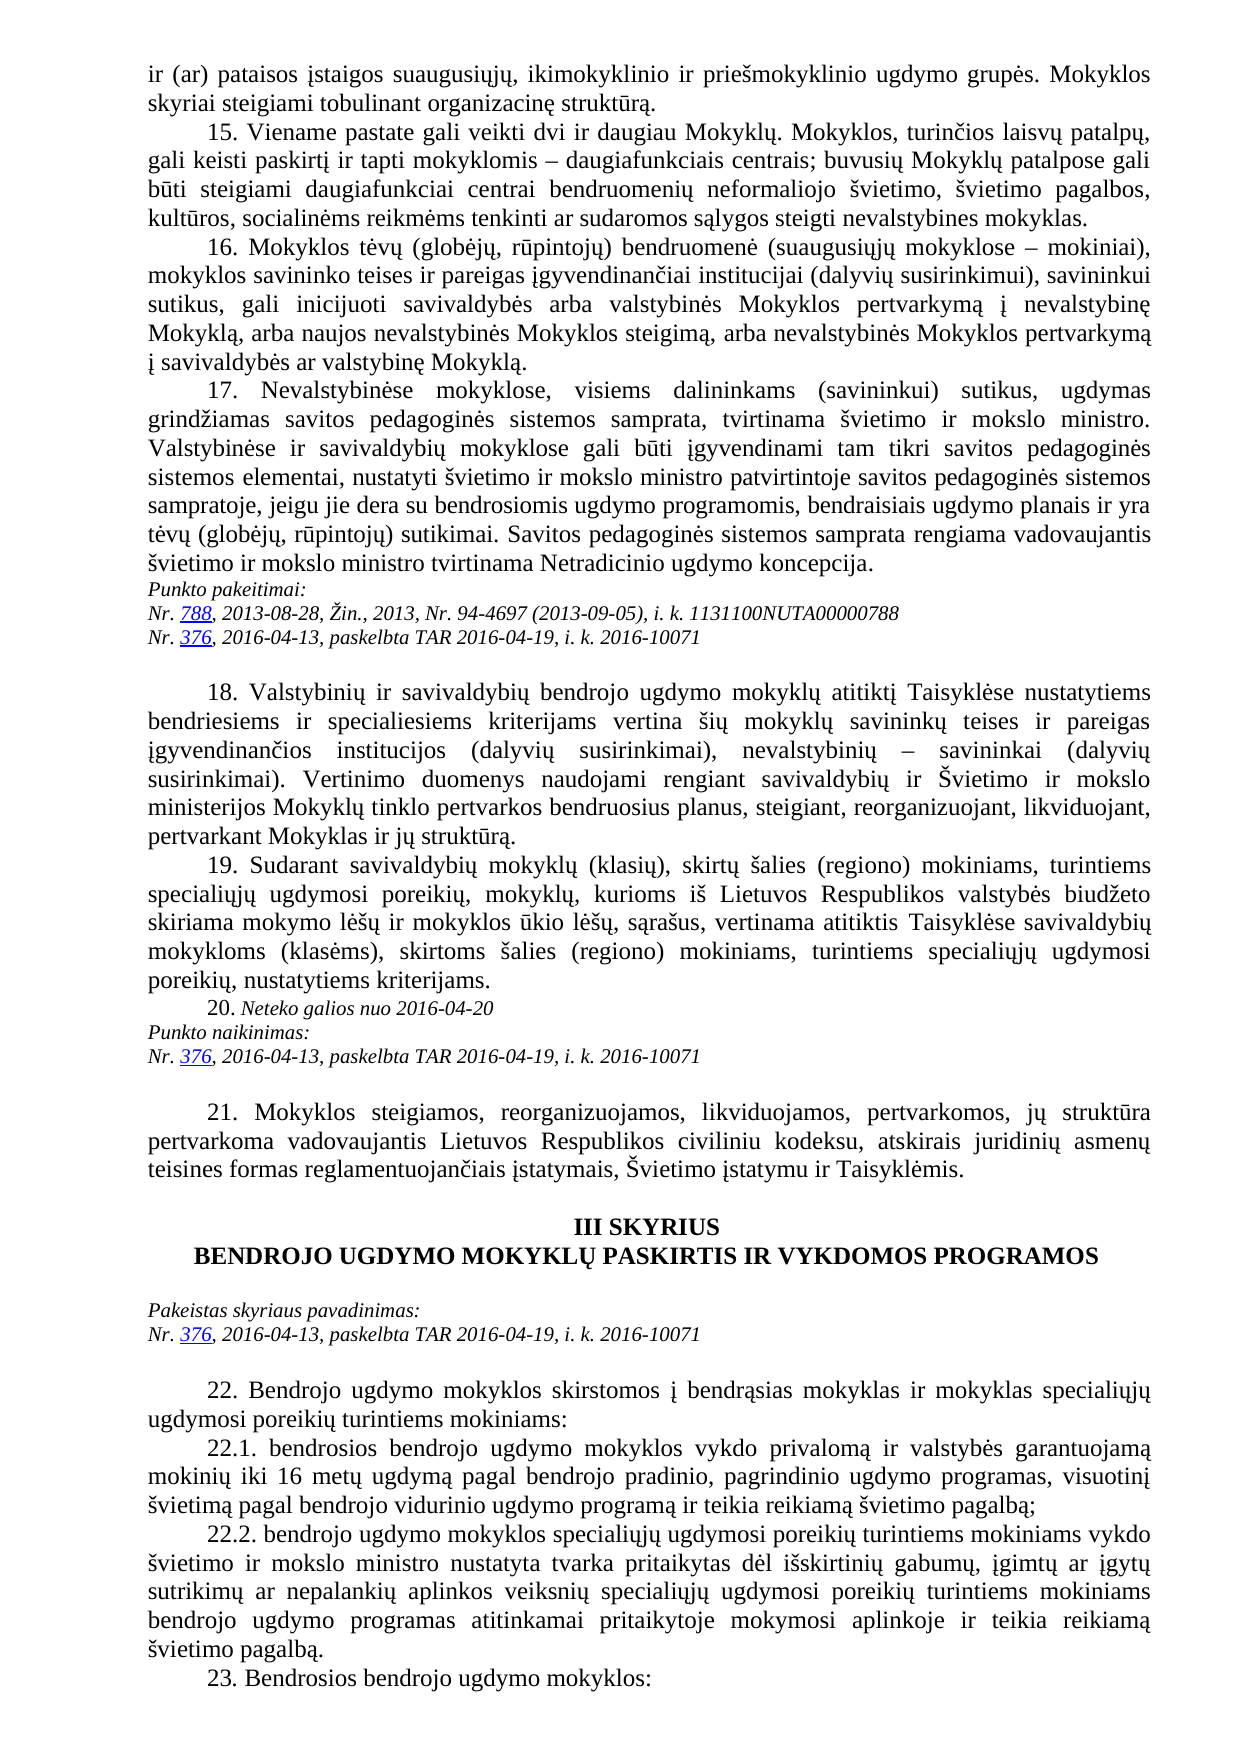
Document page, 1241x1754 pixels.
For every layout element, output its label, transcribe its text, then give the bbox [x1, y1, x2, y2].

text 19. Sudarant savivaldybių mokyklų (klasių), skirtų šalies (regiono) mokiniams, turintiems specialiųjų ugdymosi poreikių, mokyklų, kurioms iš Lietuvos Respublikos valstybės biudžeto skiriama mokymo lėšų ir mokyklos ūkio lėšų, sąrašus, vertinama atitiktis Taisyklėse savivaldybių mokykloms (klasėms), skirtoms šalies (regiono) mokiniams, turintiems specialiųjų ugdymosi poreikių, nustatytiems kriterijams. [148, 850, 1152, 994]
text ir (ar) pataisos įstaigos suaugusiųjų, ikimokyklinio ir priešmokyklinio ugdymo grupės. Mokyklos skyriai steigiami tobulinant organizacinę struktūrą. [148, 59, 1152, 117]
text 18. Valstybinių ir savivaldybių bendrojo ugdymo mokyklų atitiktį Taisyklėse nustatytiems bendriesiems ir specialiesiems kriterijams vertina šių mokyklų savininkų teises ir pareigas įgyvendinančios institucijos (dalyvių susirinkimai), nevalstybinių – savininkai (dalyvių susirinkimai). Vertinimo duomenys naudojami rengiant savivaldybių ir Švietimo ir mokslo ministerijos Mokyklų tinklo pertvarkos bendruosius planus, steigiant, reorganizuojant, likviduojant, pertvarkant Mokyklas ir jų struktūrą. [148, 677, 1152, 850]
text Punkto naikinimas: [148, 1020, 1152, 1044]
text 16. Mokyklos tėvų (globėjų, rūpintojų) bendruomenė (suaugusiųjų mokyklose – mokiniai), mokyklos savininko teises ir pareigas įgyvendinančiai institucijai (dalyvių susirinkimui), savininkui sutikus, gali inicijuoti savivaldybės arba valstybinės Mokyklos pertvarkymą į nevalstybinę Mokyklą, arba naujos nevalstybinės Mokyklos steigimą, arba nevalstybinės Mokyklos pertvarkymą į savivaldybės ar valstybinę Mokyklą. [148, 232, 1152, 375]
text III SKYRIUS BENDROJO UGDYMO MOKYKLŲ PASKIRTIS IR VYKDOMOS PROGRAMOS [148, 1212, 1152, 1269]
text 15. Viename pastate gali veikti dvi ir daugiau Mokyklų. Mokyklos, turinčios laisvų patalpų, gali keisti paskirtį ir tapti mokyklomis – daugiafunkciais centrais; buvusių Mokyklų patalpose gali būti steigiami daugiafunkciai centrai bendruomenių neformaliojo švietimo, švietimo pagalbos, kultūros, socialinėms reikmėms tenkinti ar sudaromos sąlygos steigti nevalstybines mokyklas. [148, 117, 1152, 232]
text Pakeistas skyriaus pavadinimas: [148, 1298, 1152, 1322]
text 20. Neteko galios nuo 2016-04-20 [148, 994, 1152, 1020]
text 17. Nevalstybinėse mokyklose, visiems dalininkams (savininkui) sutikus, ugdymas grindžiamas savitos pedagoginės sistemos samprata, tvirtinama švietimo ir mokslo ministro. Valstybinėse ir savivaldybių mokyklose gali būti įgyvendinami tam tikri savitos pedagoginės sistemos elementai, nustatyti švietimo ir mokslo ministro patvirtintoje savitos pedagoginės sistemos sampratoje, jeigu jie dera su bendrosiomis ugdymo programomis, bendraisiais ugdymo planais ir yra tėvų (globėjų, rūpintojų) sutikimai. Savitos pedagoginės sistemos samprata rengiama vadovaujantis švietimo ir mokslo ministro tvirtinama Netradicinio ugdymo koncepcija. [148, 375, 1152, 577]
text Nr. 376, 2016-04-13, paskelbta TAR 2016-04-19, i. k. 2016-10071 [148, 1322, 1152, 1346]
text 23. Bendrosios bendrojo ugdymo mokyklos: [148, 1663, 1152, 1691]
text Nr. 376, 2016-04-13, paskelbta TAR 2016-04-19, i. k. 2016-10071 [148, 625, 1152, 649]
text Nr. 788, 2013-08-28, Žin., 2013, Nr. 94-4697 (2013-09-05), i. k. 1131100NUTA00000788 [148, 601, 1152, 625]
text 22.2. bendrojo ugdymo mokyklos specialiųjų ugdymosi poreikių turintiems mokiniams vykdo švietimo ir mokslo ministro nustatyta tvarka pritaikytas dėl išskirtinių gabumų, įgimtų ar įgytų sutrikimų ar nepalankių aplinkos veiksnių specialiųjų ugdymosi poreikių turintiems mokiniams bendrojo ugdymo programas atitinkamai pritaikytoje mokymosi aplinkoje ir teikia reikiamą švietimo pagalbą. [148, 1519, 1152, 1663]
text 22. Bendrojo ugdymo mokyklos skirstomos į bendrąsias mokyklas ir mokyklas specialiųjų ugdymosi poreikių turintiems mokiniams: [148, 1375, 1152, 1433]
text Punkto pakeitimai: [148, 577, 1152, 601]
text 21. Mokyklos steigiamos, reorganizuojamos, likviduojamos, pertvarkomos, jų struktūra pertvarkoma vadovaujantis Lietuvos Respublikos civiliniu kodeksu, atskirais juridinių asmenų teisines formas reglamentuojančiais įstatymais, Švietimo įstatymu ir Taisyklėmis. [148, 1097, 1152, 1183]
text Nr. 376, 2016-04-13, paskelbta TAR 2016-04-19, i. k. 2016-10071 [148, 1044, 1152, 1068]
text 22.1. bendrosios bendrojo ugdymo mokyklos vykdo privalomą ir valstybės garantuojamą mokinių iki 16 metų ugdymą pagal bendrojo pradinio, pagrindinio ugdymo programas, visuotinį švietimą pagal bendrojo vidurinio ugdymo programą ir teikia reikiamą švietimo pagalbą; [148, 1433, 1152, 1519]
